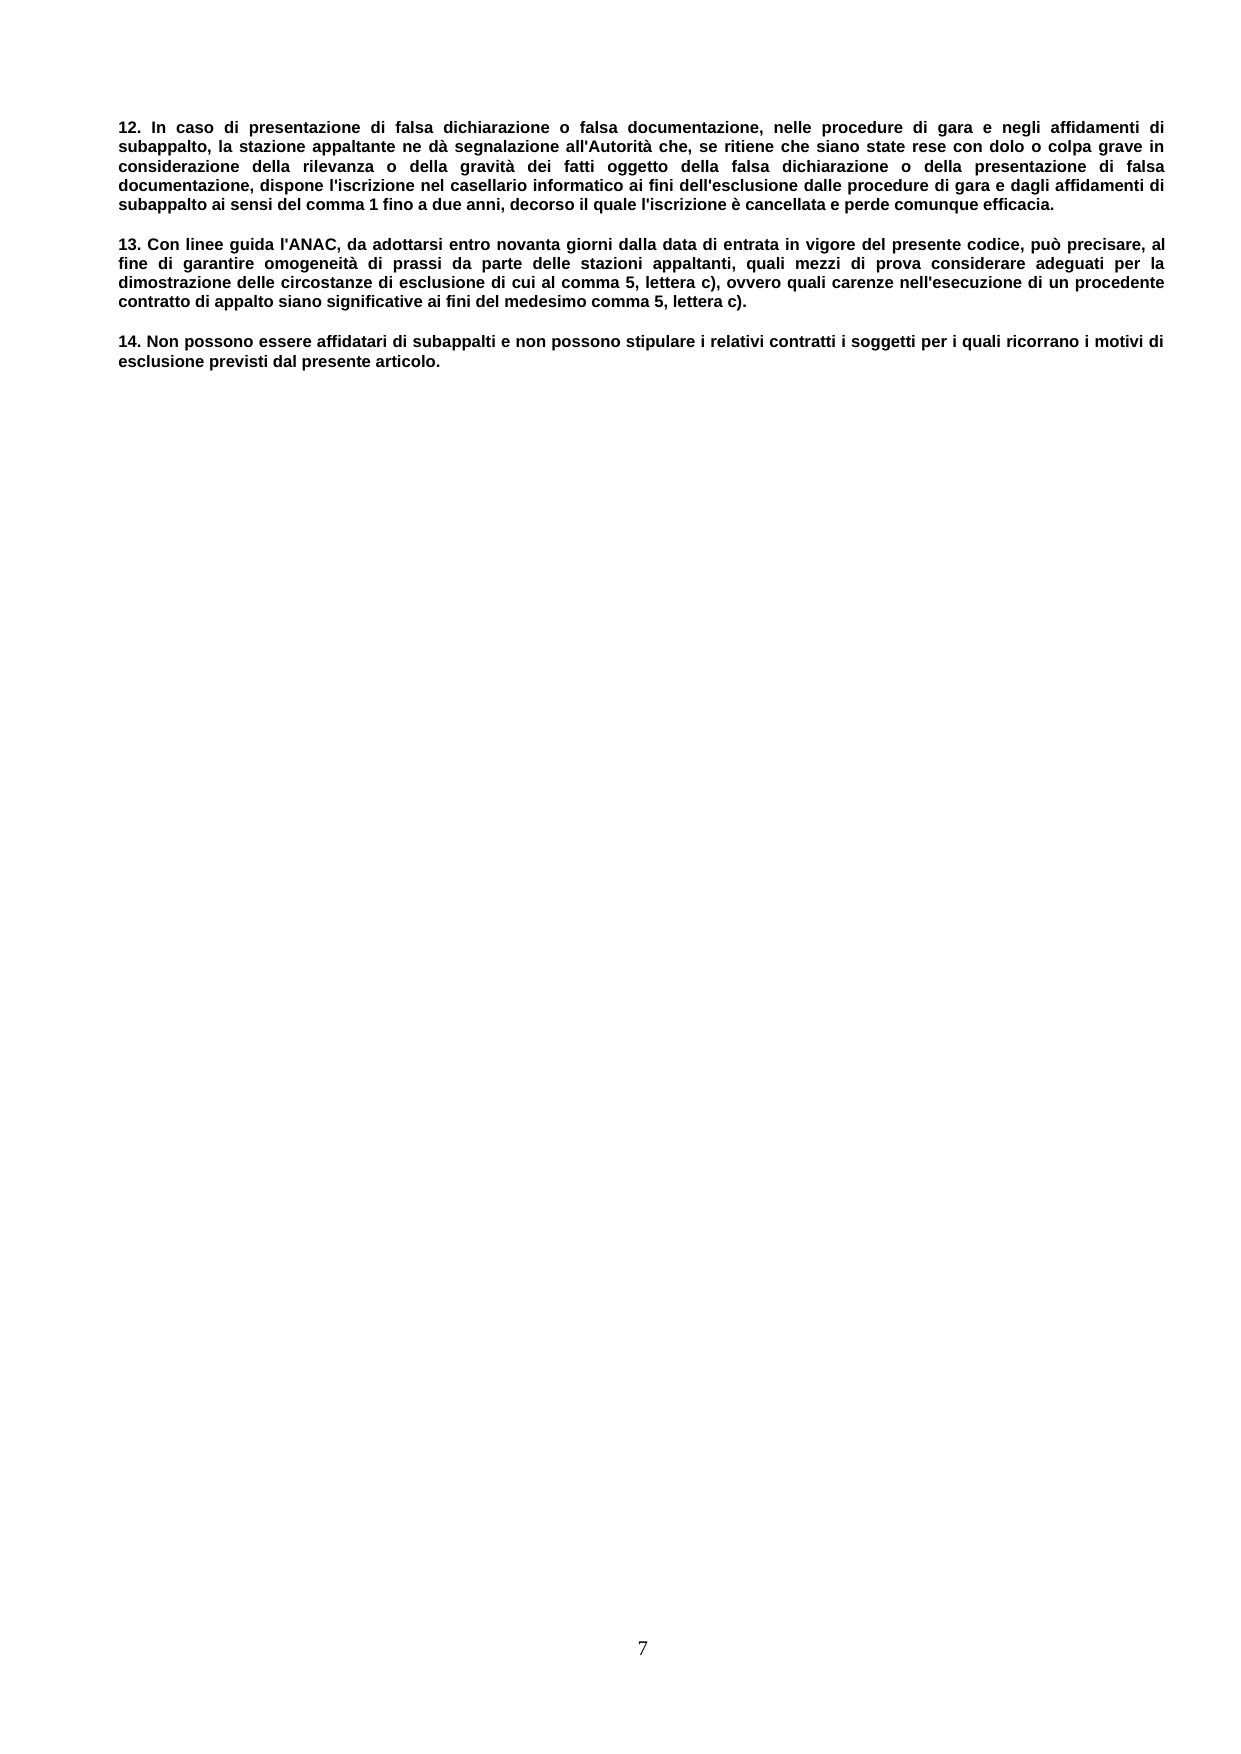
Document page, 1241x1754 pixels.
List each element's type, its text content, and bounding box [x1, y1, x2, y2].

text 12. In caso di presentazione di falsa dichiarazione o falsa documentazione, nelle procedure di gara e negli affidamenti di subappalto, la stazione appaltante ne dà segnalazione all'Autorità che, se ritiene che siano state rese con dolo o colpa grave in considerazione della rilevanza o della gravità dei fatti oggetto della falsa dichiarazione o della presentazione di falsa documentazione, dispone l'iscrizione nel casellario informatico ai fini dell'esclusione dalle procedure di gara e dagli affidamenti di subappalto ai sensi del comma 1 fino a due anni, decorso il quale l'iscrizione è cancellata e perde comunque efficacia. [118, 118, 1167, 214]
text 13. Con linee guida l'ANAC, da adottarsi entro novanta giorni dalla data di entrata in vigore del presente codice, può precisare, al fine di garantire omogeneità di prassi da parte delle stazioni appaltanti, quali mezzi di prova considerare adeguati per la dimostrazione delle circostanze di esclusione di cui al comma 5, lettera c), ovvero quali carenze nell'esecuzione di un procedente contratto di appalto siano significative ai fini del medesimo comma 5, lettera c). [118, 235, 1167, 311]
text 14. Non possono essere affidatari di subappalti e non possono stipulare i relativi contratti i soggetti per i quali ricorrano i motivi di esclusione previsti dal presente articolo. [118, 332, 1167, 371]
